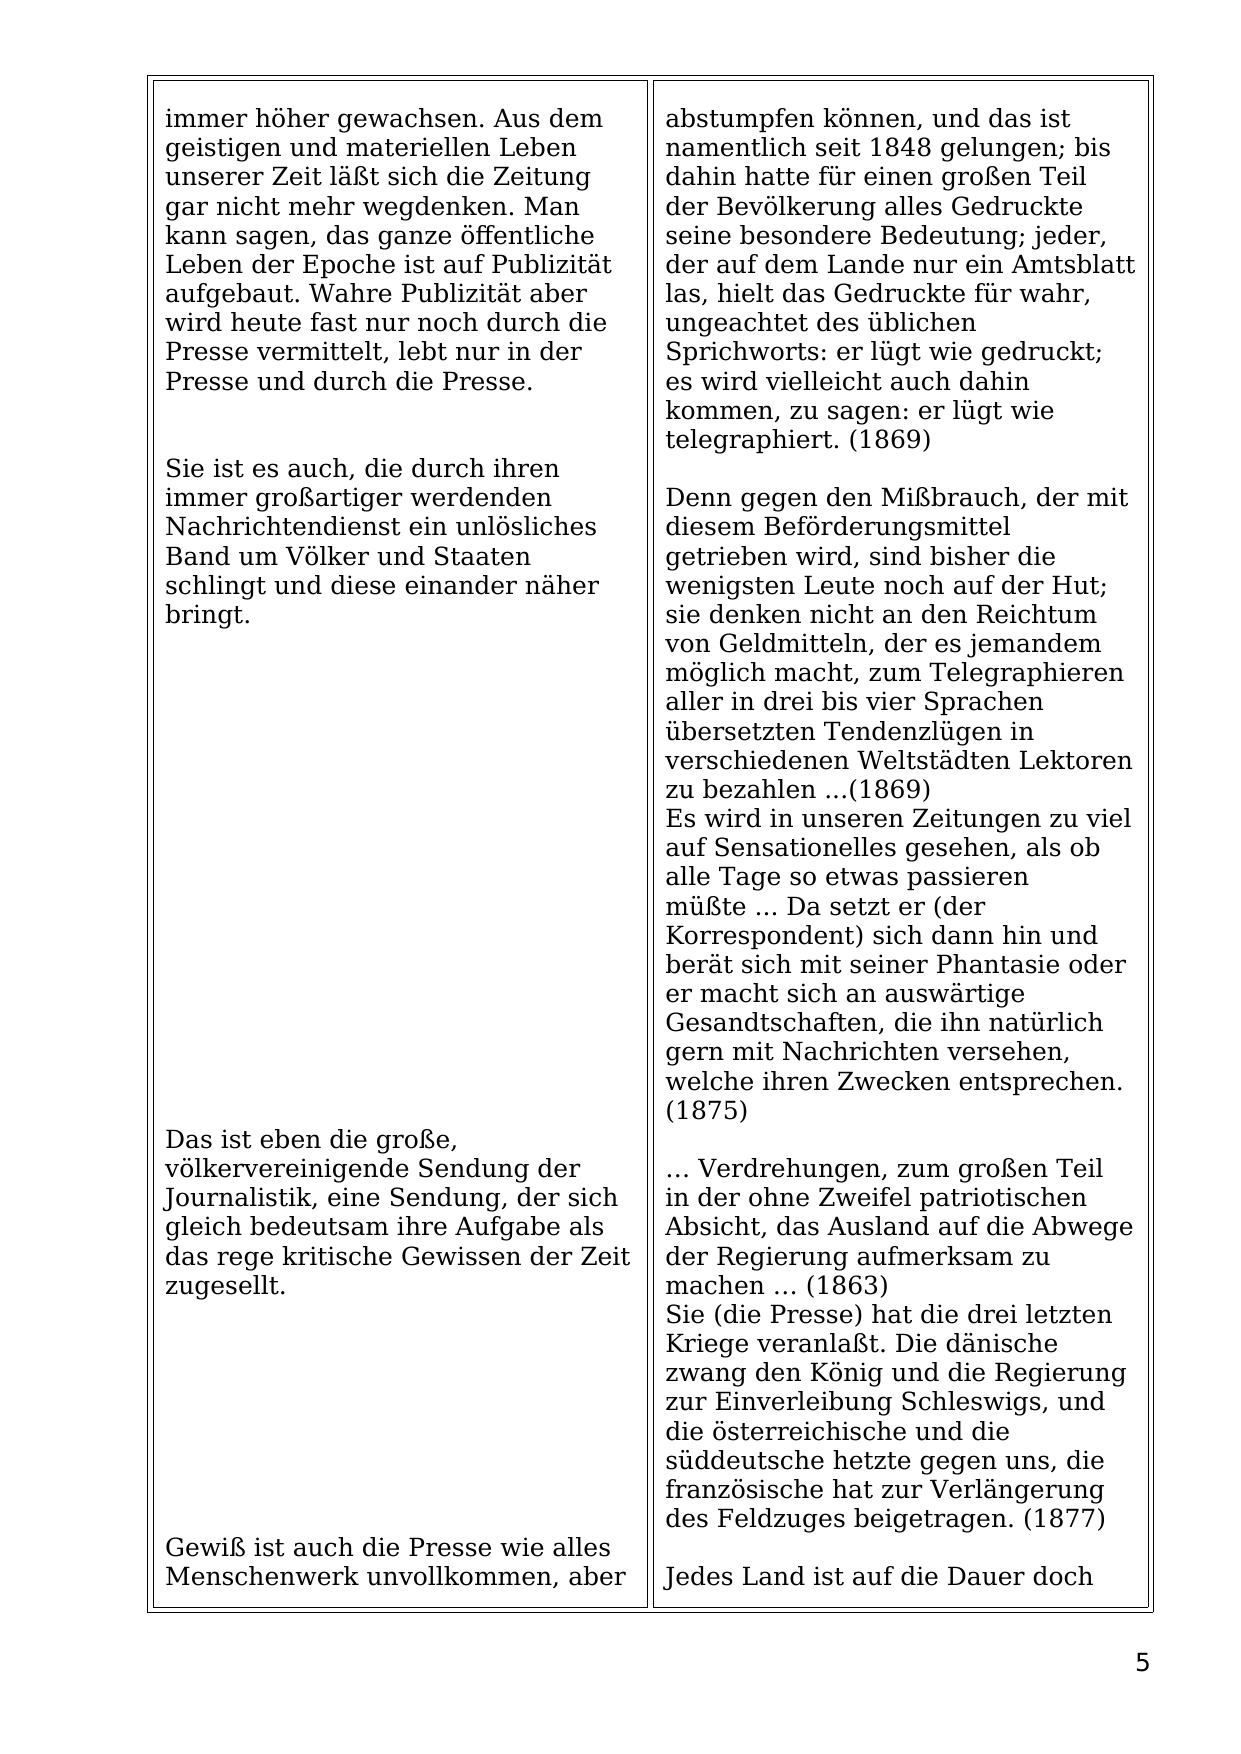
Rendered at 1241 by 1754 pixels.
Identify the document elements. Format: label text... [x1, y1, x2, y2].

table_header abstumpfen können, und das ist namentlich seit 1848 gelungen; bis dahin hatte für einen großen Teil der Bevölkerung alles Gedruckte seine besondere Bedeutung; jeder, der auf dem Lande nur ein Amtsblatt las, hielt das Gedruckte für wahr, ungeachtet des üblichen Sprichworts: er lügt wie gedruckt; es wird vielleicht auch dahin kommen, zu sagen: er lügt wie telegraphiert. (1869) Denn gegen den Mißbrauch, der mit diesem Beförderungsmittel getrieben wird, sind bisher die wenigsten Leute noch auf der Hut; sie denken nicht an den Reichtum von Geldmitteln, der es jemandem möglich macht, zum Telegraphieren aller in drei bis vier Sprachen übersetzten Tendenzlügen in verschiedenen Weltstädten Lektoren zu bezahlen ...(1869) Es wird in unseren Zeitungen zu viel auf Sensationelles gesehen, als ob alle Tage so etwas passieren müßte ... Da setzt er (der Korrespondent) sich dann hin und berät sich mit seiner Phantasie oder er macht sich an auswärtige Gesandtschaften, die ihn natürlich gern mit Nachrichten versehen, welche ihren Zwecken entsprechen. (1875) … Verdrehungen, zum großen Teil in der ohne Zweifel patriotischen Absicht, das Ausland auf die Abwege der Regierung aufmerksam zu machen … (1863) Sie (die Presse) hat die drei letzten Kriege veranlaßt. Die dänische zwang den König und die Regierung zur Einverleibung Schleswigs, und die österreichische und die süddeutsche hetzte gegen uns, die französische hat zur Verlängerung des Feldzuges beigetragen. (1877) Jedes Land ist auf die Dauer doch [650, 76, 1151, 1607]
table_header immer höher gewachsen. Aus dem geistigen und materiellen Leben unserer Zeit läßt sich die Zeitung gar nicht mehr wegdenken. Man kann sagen, das ganze öffentliche Leben der Epoche ist auf Publizität aufgebaut. Wahre Publizität aber wird heute fast nur noch durch die Presse vermittelt, lebt nur in der Presse und durch die Presse. Sie ist es auch, die durch ihren immer großartiger werdenden Nachrichtendienst ein unlösliches Band um Völker und Staaten schlingt und diese einander näher bringt. Das ist eben die große, völkervereinigende Sendung der Journalistik, eine Sendung, der sich gleich bedeutsam ihre Aufgabe als das rege kritische Gewissen der Zeit zugesellt. Gewiß ist auch die Presse wie alles Menschenwerk unvollkommen, aber [150, 76, 650, 1607]
